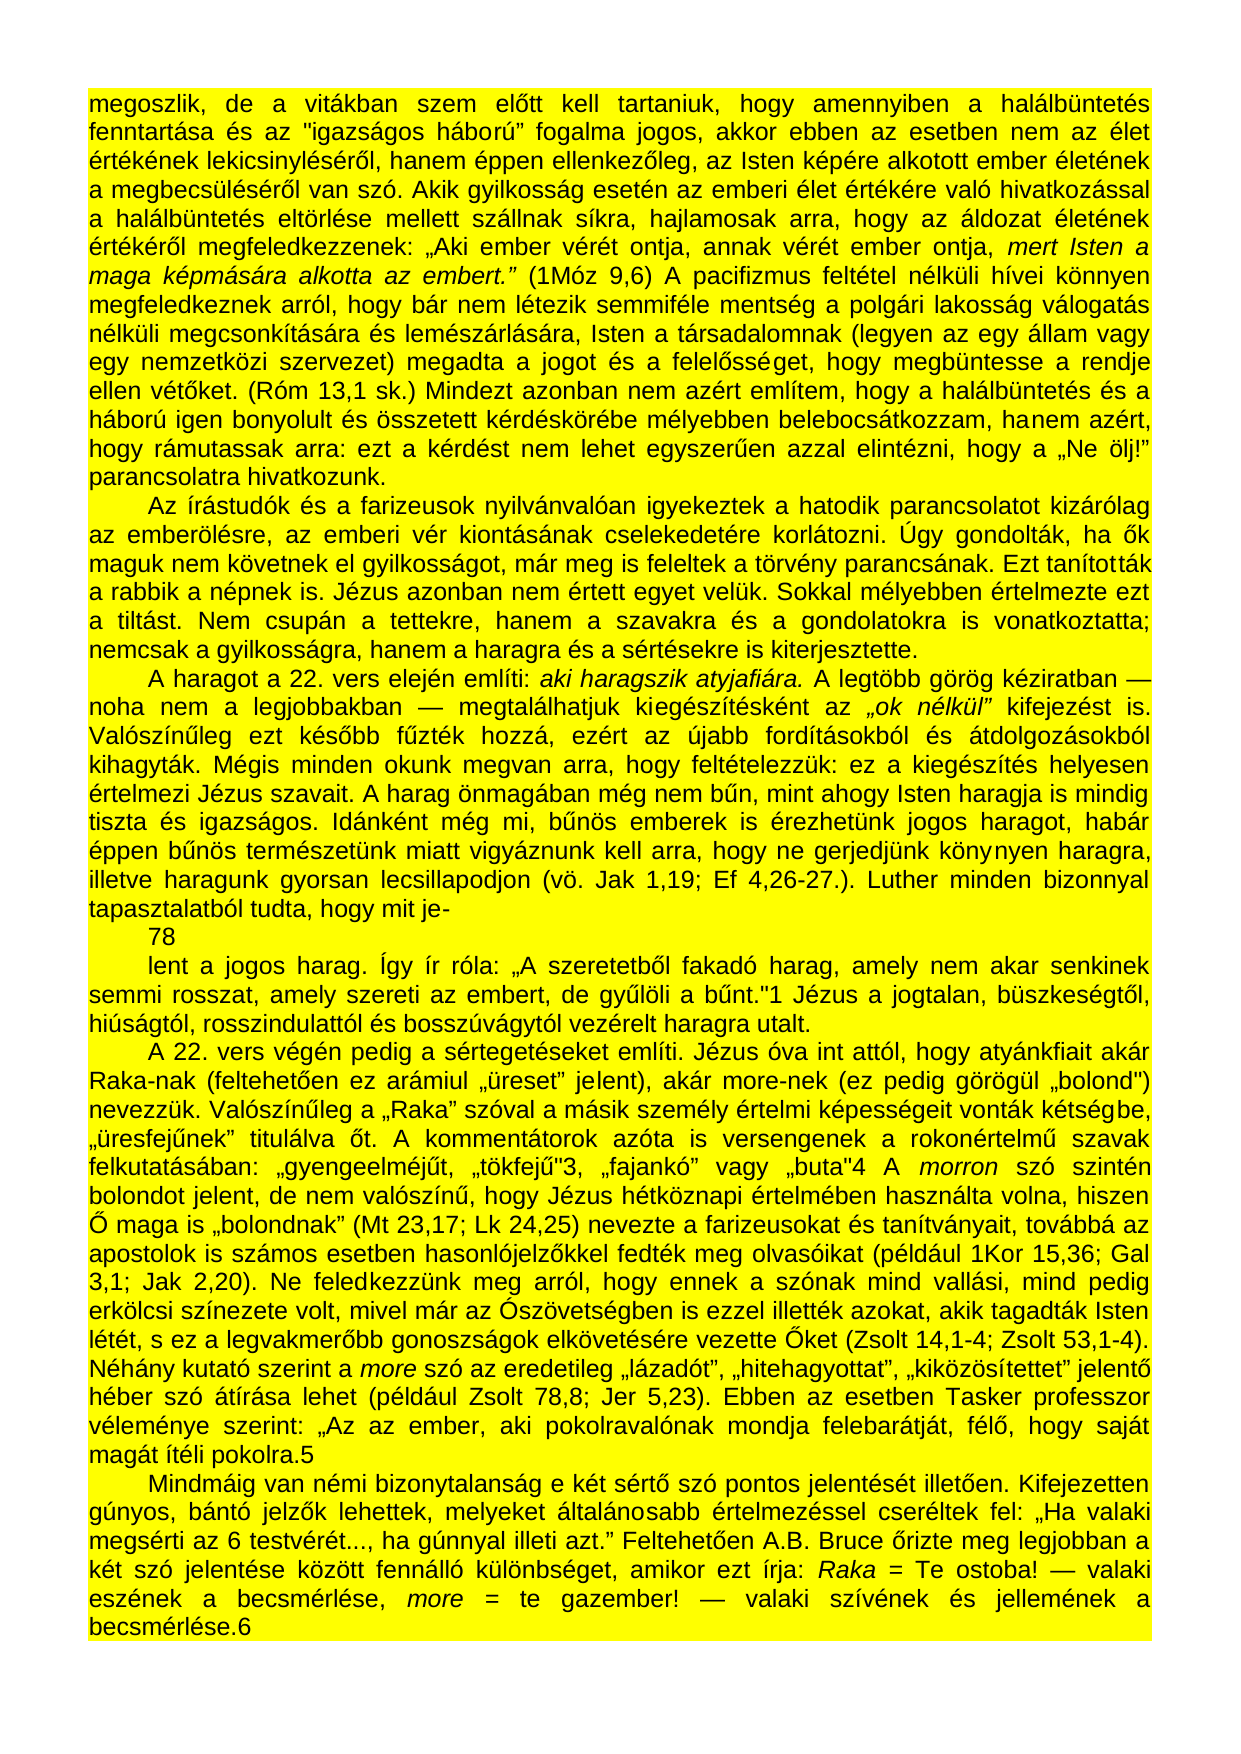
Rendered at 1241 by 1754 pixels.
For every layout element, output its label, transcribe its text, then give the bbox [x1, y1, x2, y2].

text Az írástudók és a farizeusok nyilvánvalóan igyekeztek a hatodik parancsolatot kizárólag az emberölésre, az emberi vér kiontásának cselekedetére korlátozni. Úgy gondolták, ha ők maguk nem követnek el gyilkosságot, már meg is feleltek a törvény parancsának. Ezt tanítot­ták a rabbik a népnek is. Jézus azonban nem értett egyet velük. Sokkal mélyebben értelmezte ezt a tiltást. Nem csupán a tettekre, hanem a szavakra és a gondolatokra is vonatkoztatta; nemcsak a gyilkosságra, hanem a haragra és a sértésekre is kiterjesztette. [88, 491, 1152, 663]
text Mindmáig van némi bizonytalanság e két sértő szó pontos jelentését illetően. Kifejezetten gúnyos, bántó jelzők lehettek, melyeket általáno­sabb értelmezéssel cseréltek fel: „Ha valaki megsérti az 6 testvérét..., ha gúnnyal illeti azt.” Feltehetően A.B. Bruce őrizte meg legjobban a két szó jelentése között fennálló különbséget, amikor ezt írja: Raka = Te ostoba! — valaki eszének a becsmérlése, more = te gazember! — valaki szívének és jellemének a becsmérlése.6 [88, 1468, 1152, 1641]
text A haragot a 22. vers elején említi: aki haragszik atyjafiára. A legtöbb görög kéziratban — noha nem a legjobbakban — megtalálhatjuk ki­egészítésként az „ok nélkül” kifejezést is. Valószínűleg ezt később fűz­ték hozzá, ezért az újabb fordításokból és átdolgozásokból kihagyták. Mégis minden okunk megvan arra, hogy feltételezzük: ez a kiegészítés helyesen értelmezi Jézus szavait. A harag önmagában még nem bűn, mint ahogy Isten haragja is mindig tiszta és igazságos. Idánként még mi, bűnös emberek is érezhetünk jogos haragot, habár éppen bűnös természetünk miatt vigyáznunk kell arra, hogy ne gerjedjünk köny­nyen haragra, illetve haragunk gyorsan lecsillapodjon (vö. Jak 1,19; Ef 4,26-27.). Luther minden bizonnyal tapasztalatból tudta, hogy mit je‑ [88, 663, 1152, 922]
text megoszlik, de a vitákban szem előtt kell tartaniuk, hogy amennyiben a halálbüntetés fenntartása és az "igazságos hábo­rú” fogalma jogos, akkor ebben az esetben nem az élet értékének lekicsinyléséről, hanem éppen ellenkezőleg, az Isten képére alkotott ember életének a megbecsüléséről van szó. Akik gyilkosság esetén az emberi élet értékére való hivatkozással a halálbüntetés eltörlése mellett szállnak síkra, hajlamosak arra, hogy az áldozat életének értékéről megfeledkezzenek: „Aki ember vérét ontja, annak vérét ember ontja, mert Isten a maga képmására alkotta az embert.” (1Móz 9,6) A pacifizmus feltétel nélküli hívei könnyen megfeledkeznek arról, hogy bár nem létezik semmiféle mentség a polgári lakosság válogatás nélküli meg­csonkítására és lemészárlására, Isten a társadalomnak (legyen az egy állam vagy egy nemzetközi szervezet) megadta a jogot és a felelőssé­get, hogy megbüntesse a rendje ellen vétőket. (Róm 13,1 sk.) Mindezt azonban nem azért említem, hogy a halálbüntetés és a háború igen bonyolult és összetett kérdéskörébe mélyebben belebocsátkozzam, ha­nem azért, hogy rámutassak arra: ezt a kérdést nem lehet egyszerűen azzal elintézni, hogy a „Ne ölj!” parancsolatra hivatkozunk. [88, 88, 1152, 491]
text A 22. vers végén pedig a sértegetéseket említi. Jézus óva int attól, hogy atyánkfiait akár Raka-nak (feltehetően ez arámiul „üreset” je­lent), akár more-nek (ez pedig görögül „bolond") nevezzük. Valószínű­leg a „Raka” szóval a másik személy értelmi képességeit vonták kétség­be, „üresfejűnek” titulálva őt. A kommentátorok azóta is versengenek a rokonértelmű szavak felkutatásában: „gyengeelméjűt, „tökfejű"3, „fajankó” vagy „buta"4 A morron szó szintén bolondot jelent, de nem valószínű, hogy Jézus hétköznapi értelmében használta volna, hiszen Ő maga is „bolondnak” (Mt 23,17; Lk 24,25) nevezte a farizeusokat és tanítványait, továbbá az apostolok is számos esetben hasonlójelzőkkel fedték meg olvasóikat (például 1Kor 15,36; Gal 3,1; Jak 2,20). Ne feled­kezzünk meg arról, hogy ennek a szónak mind vallási, mind pedig erkölcsi színezete volt, mivel már az Ószövetségben is ezzel illették azokat, akik tagadták Isten létét, s ez a legvakmerőbb gonoszságok elkövetésére vezette Őket (Zsolt 14,1-4; Zsolt 53,1-4). Néhány kutató szerint a more szó az eredetileg „lázadót”, „hitehagyottat”, „kiközösí­tettet” jelentő héber szó átírása lehet (például Zsolt 78,8; Jer 5,23). Ebben az esetben Tasker professzor véleménye szerint: „Az az ember, aki pokolravalónak mondja felebarátját, félő, hogy saját magát ítéli pokolra.5 [88, 1037, 1152, 1468]
text lent a jogos harag. Így ír róla: „A szeretetből fakadó harag, amely nem akar senkinek semmi rosszat, amely szereti az embert, de gyűlöli a bűnt."1 Jézus a jogtalan, büszkeségtől, hiúságtól, rosszindulattól és bosszúvágytól vezérelt haragra utalt. [88, 951, 1152, 1037]
text 78 [88, 922, 1152, 951]
